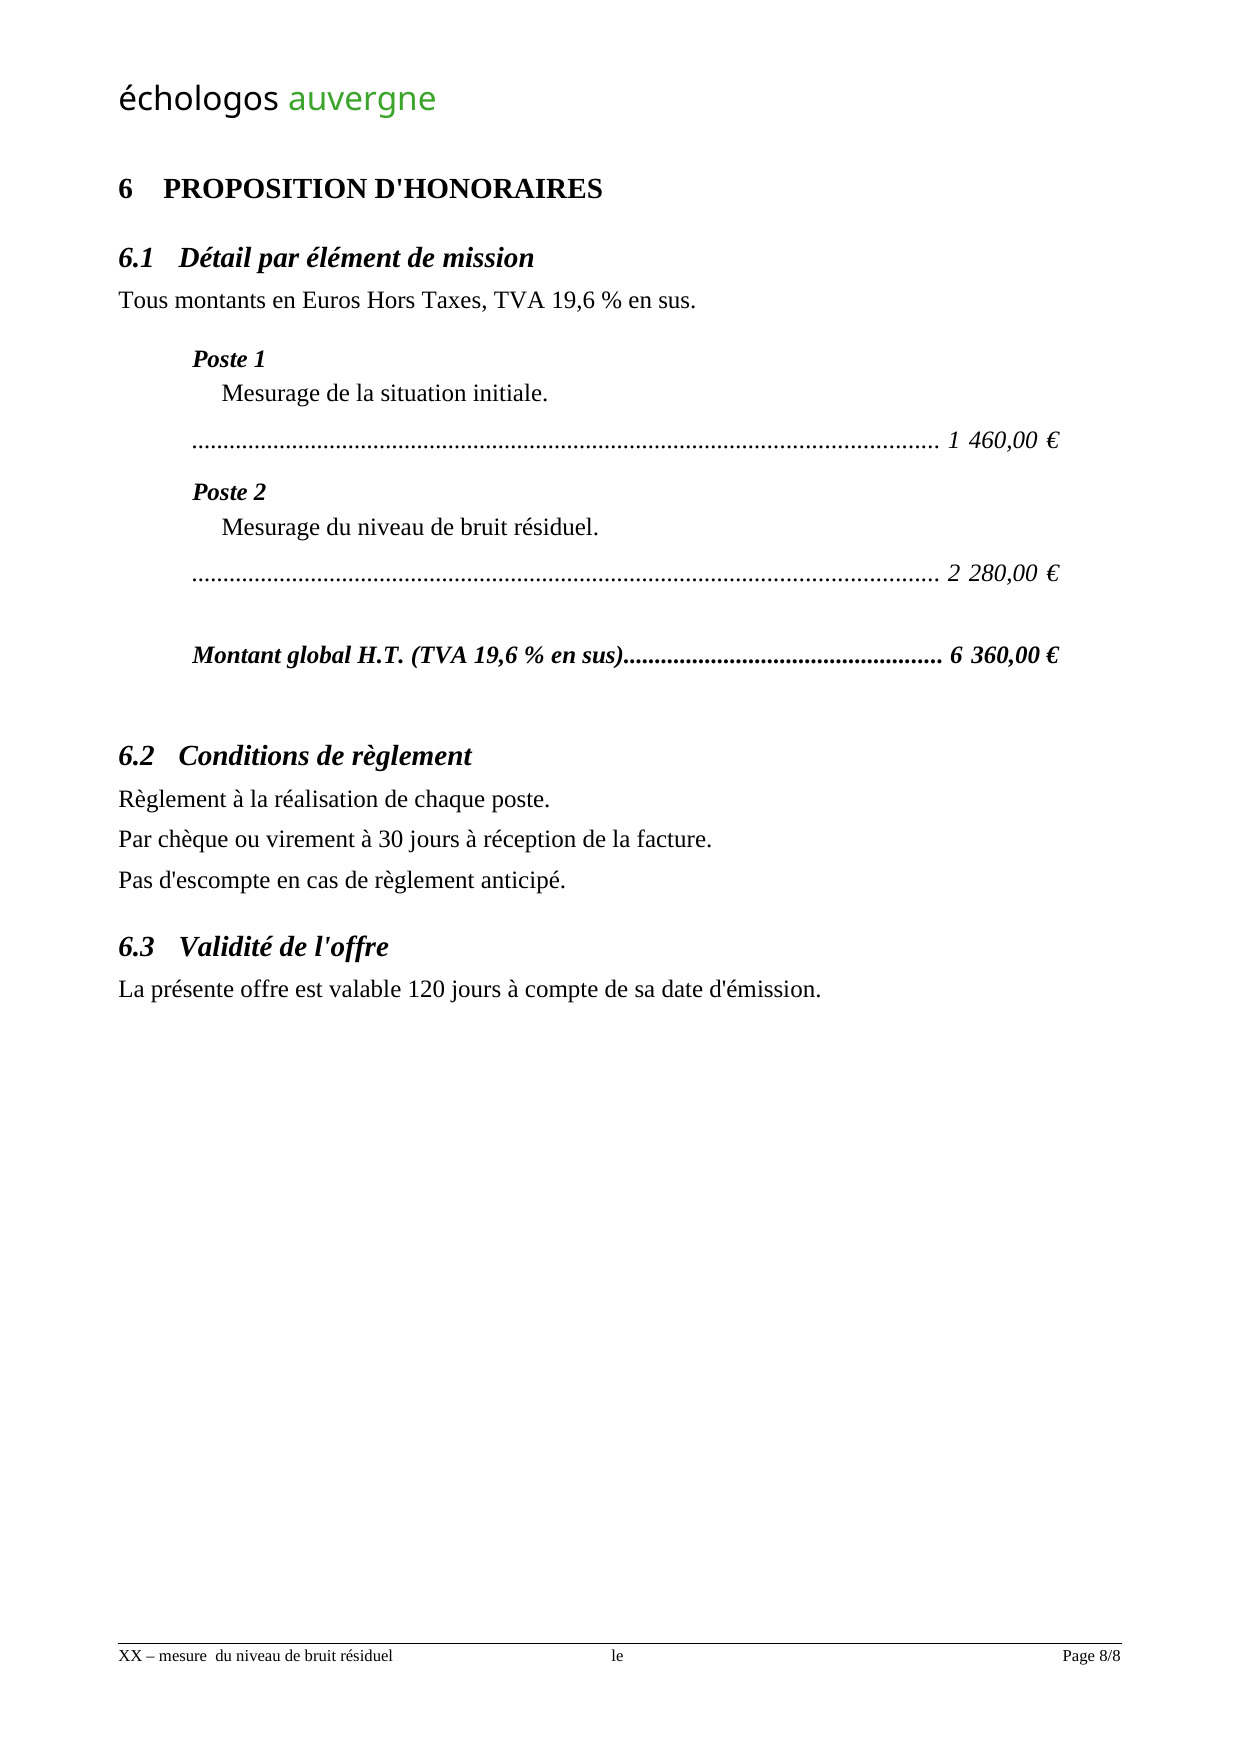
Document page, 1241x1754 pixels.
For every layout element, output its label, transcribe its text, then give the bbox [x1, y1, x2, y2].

text Montant global H.T. (TVA 19,6 % en sus) 6 360,00 € [192, 640, 1061, 668]
text La présente offre est valable 120 jours à compte de sa date d'émission. [118, 974, 1122, 1003]
text Mesurage de la situation initiale. [221, 378, 945, 407]
subtitle Validité de l'offre [118, 929, 1122, 963]
text Tous montants en Euros Hors Taxes, TVA 19,6 % en sus. [118, 286, 1061, 314]
text 2 280,00 € [192, 558, 1061, 587]
text Poste 1 [192, 344, 1039, 373]
text Par chèque ou virement à 30 jours à réception de la facture. [118, 824, 1122, 853]
text Pas d'escompte en cas de règlement anticipé. [118, 865, 1122, 894]
text Poste 2 [192, 477, 1039, 506]
text 1 460,00 € [192, 425, 1061, 454]
text Mesurage du niveau de bruit résiduel. [221, 512, 945, 541]
subtitle Conditions de règlement [118, 738, 1122, 772]
subtitle Proposition d'honoraires [118, 171, 1122, 205]
text Règlement à la réalisation de chaque poste. [118, 784, 1122, 813]
subtitle Détail par élément de mission [118, 240, 1122, 274]
